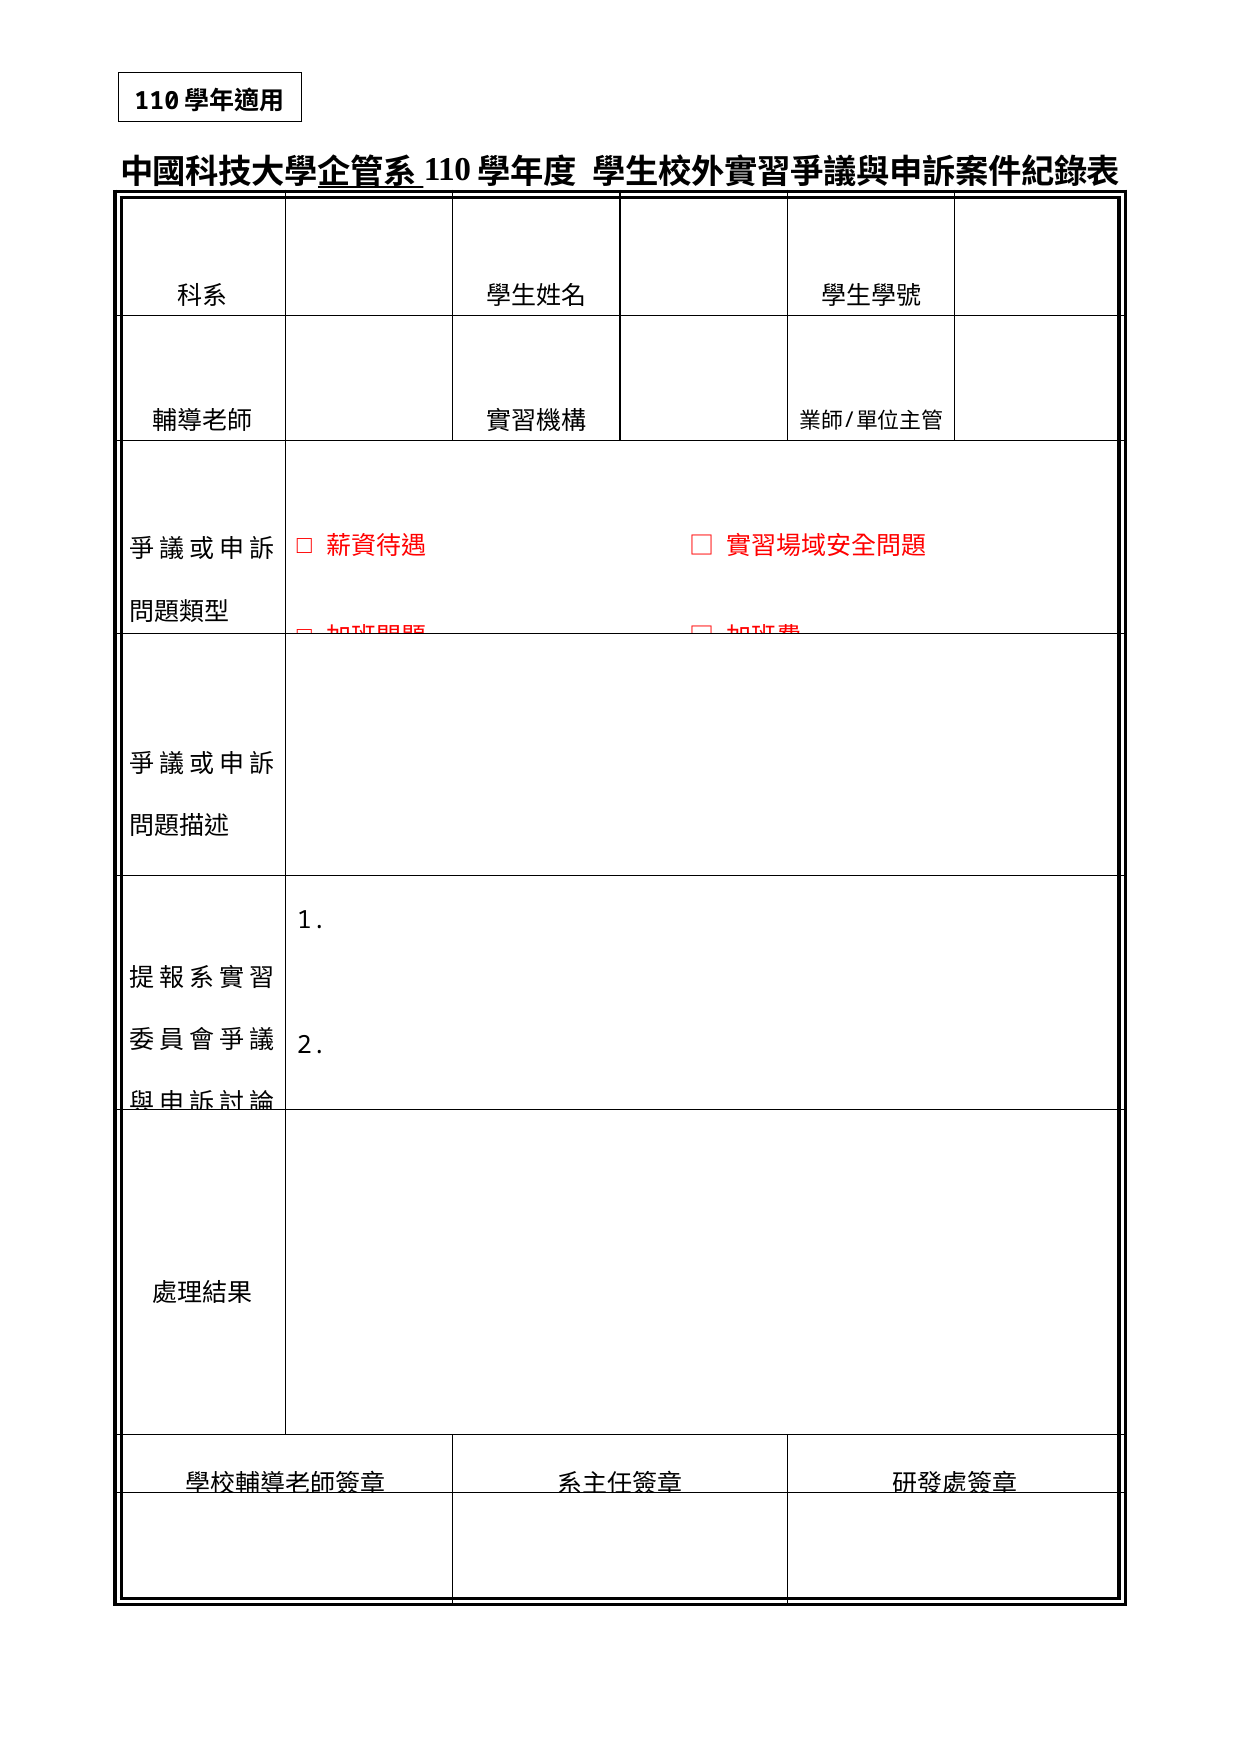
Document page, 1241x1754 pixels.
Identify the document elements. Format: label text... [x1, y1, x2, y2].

table_header 科系 [118, 193, 285, 314]
table_header 學生姓名 [453, 199, 619, 314]
table_cell 實習機構 [453, 316, 619, 439]
table_cell 系主任簽章 [453, 1435, 787, 1492]
table_cell [123, 1493, 452, 1597]
table_header [955, 199, 1117, 314]
table_cell [453, 1493, 787, 1597]
table_cell 學校輔導老師簽章 [123, 1435, 452, 1492]
text 110學年適用 [134, 81, 286, 114]
table_cell [286, 1110, 1117, 1434]
text 中國科技大學企管系110學年度 學生校外實習爭議與申訴案件紀錄表 [118, 127, 1122, 189]
table_cell 處理結果 [123, 1110, 285, 1434]
table_cell [788, 1493, 1117, 1597]
table_cell [286, 634, 1117, 874]
table_header [286, 199, 452, 314]
table_cell [955, 316, 1117, 439]
table_cell 1. 2. [286, 876, 1117, 1109]
table_cell 爭議或申訴問題類型 [123, 441, 285, 633]
table_header 學生學號 [788, 199, 954, 314]
table_cell 研發處簽章 [788, 1435, 1117, 1492]
table_cell 提報系實習委員會爭議與申訴討論事項 [123, 876, 285, 1109]
table_cell □ 薪資待遇 □ 實習場域安全問題 □ 加班問題 □ 加班費 □ 管理風格 □ 工作內容 □ 休息時間 □ 性別騷擾問題 □ 成績問題 □ 其他 [286, 441, 1117, 633]
table_cell 輔導老師 [123, 316, 285, 439]
table_header [955, 193, 1122, 314]
text [119, 73, 301, 121]
table_cell [286, 316, 452, 439]
table_cell [621, 316, 787, 439]
table_cell 爭議或申訴問題描述 [123, 634, 285, 874]
table_header [621, 199, 787, 314]
table_cell 業師/單位主管 [788, 316, 954, 439]
